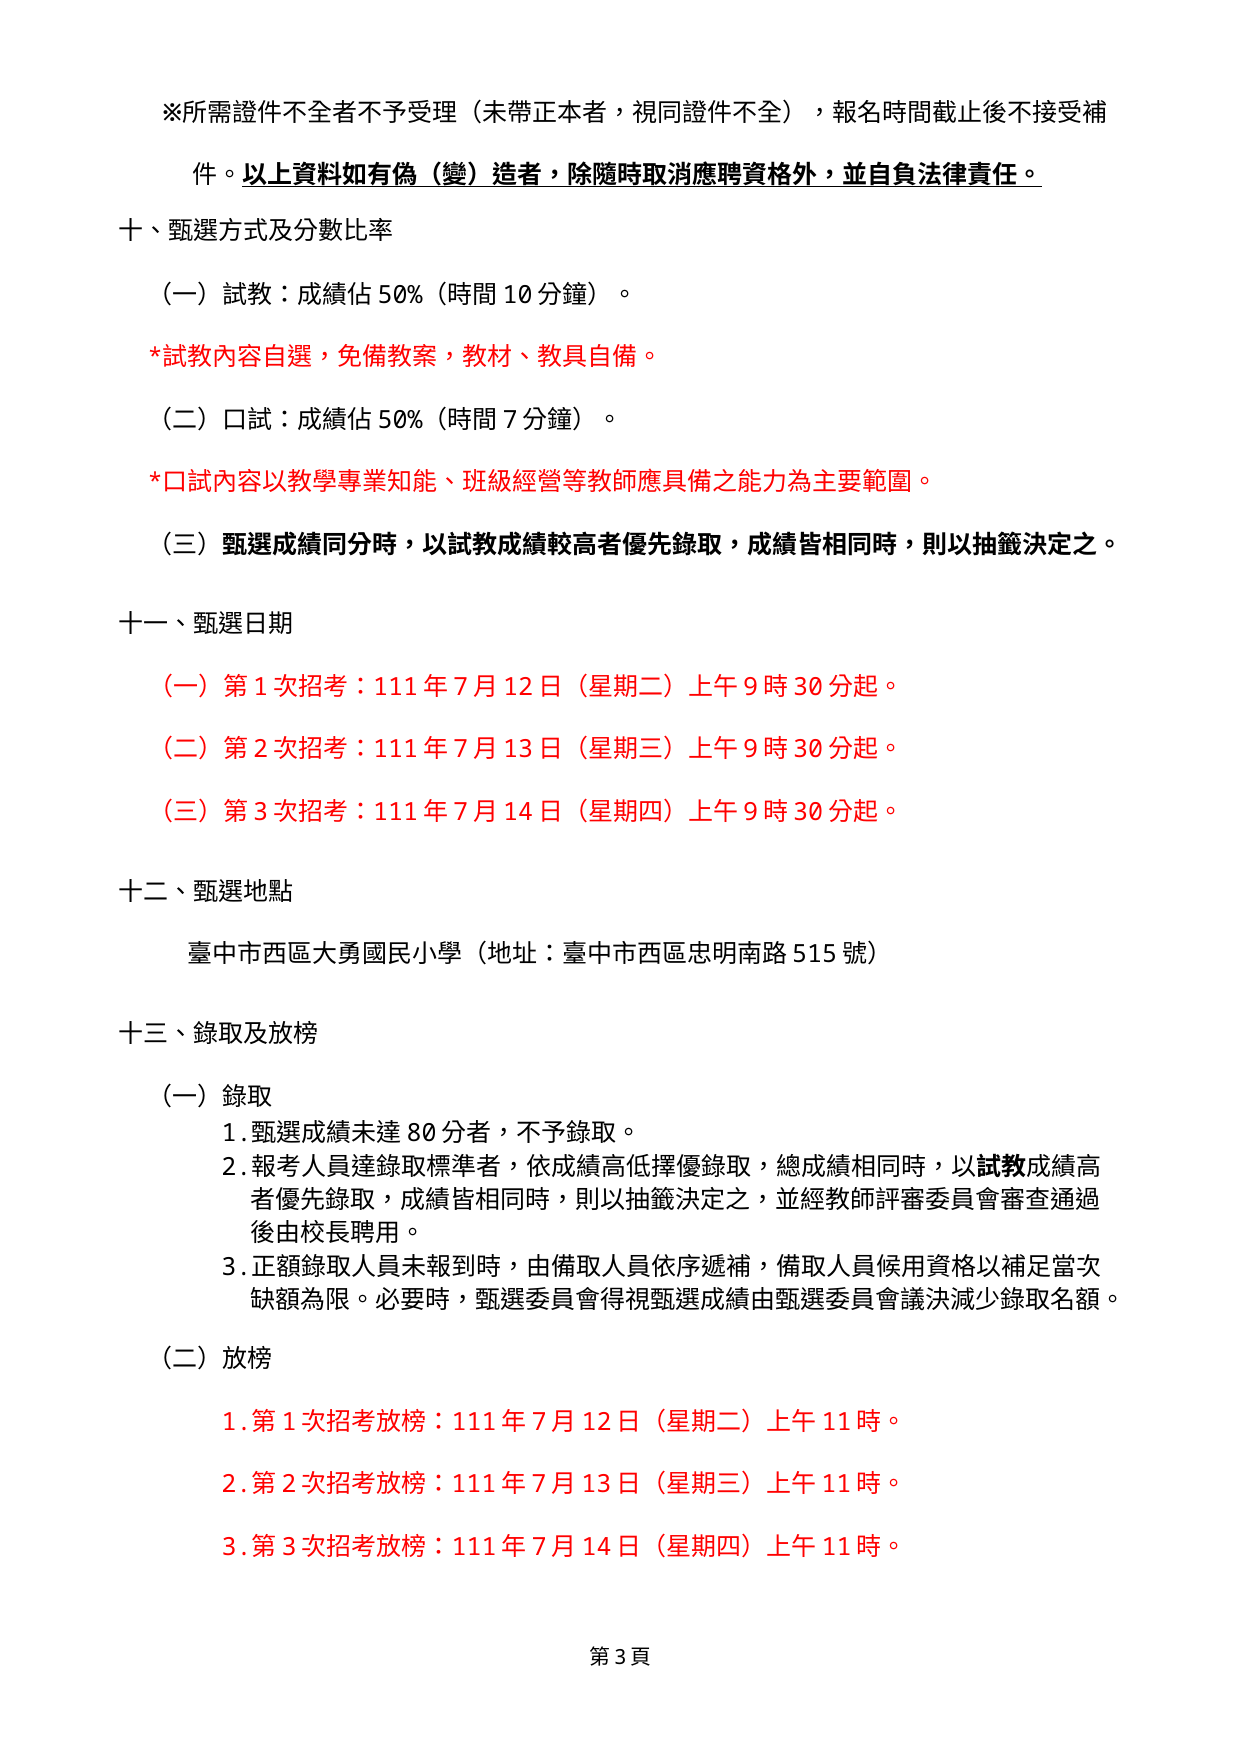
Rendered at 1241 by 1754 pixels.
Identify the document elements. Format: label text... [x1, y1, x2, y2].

text 3.正額錄取人員未報到時，由備取人員依序遞補，備取人員候用資格以補足當次缺額為限。必要時，甄選委員會得視甄選成績由甄選委員會議決減少錄取名額。 [221, 1248, 1122, 1315]
text （二）放榜 [118, 1315, 1122, 1377]
text 十二、甄選地點 [118, 848, 1122, 910]
text 十三、錄取及放榜 [118, 990, 1122, 1052]
text （一）試教：成績佔50%（時間10分鐘）。 [147, 251, 1122, 313]
text 1.甄選成績未達80分者，不予錄取。 [118, 1115, 1122, 1148]
text 3.第3次招考放榜：111年7月14日（星期四）上午11時。 [118, 1502, 1122, 1565]
text *試教內容自選，免備教案，教材、教具自備。 [147, 313, 1122, 376]
text 1.第1次招考放榜：111年7月12日（星期二）上午11時。 [181, 1377, 1122, 1440]
text 臺中市西區大勇國民小學（地址：臺中市西區忠明南路515號） [181, 910, 1122, 973]
text （二）口試：成績佔50%（時間7分鐘）。 [147, 376, 1122, 438]
text 十一、甄選日期 [118, 580, 1122, 643]
text （三）甄選成績同分時，以試教成績較高者優先錄取，成績皆相同時，則以抽籤決定之。 [118, 501, 1122, 563]
text （一）錄取 [118, 1052, 1122, 1115]
text ※所需證件不全者不予受理（未帶正本者，視同證件不全），報名時間截止後不接受補件。以上資料如有偽（變）造者，除隨時取消應聘資格外，並自負法律責任。 [156, 68, 1122, 193]
text 2.第2次招考放榜：111年7月13日（星期三）上午11時。 [118, 1440, 1122, 1502]
text 十、甄選方式及分數比率 [118, 211, 1122, 247]
text 2.報考人員達錄取標準者，依成績高低擇優錄取，總成績相同時，以試教成績高者優先錄取，成績皆相同時，則以抽籤決定之，並經教師評審委員會審查通過後由校長聘用。 [221, 1148, 1122, 1248]
text （二）第2次招考：111年7月13日（星期三）上午9時30分起。 [148, 705, 1122, 768]
text （一）第1次招考：111年7月12日（星期二）上午9時30分起。 [148, 643, 1122, 705]
text *口試內容以教學專業知能、班級經營等教師應具備之能力為主要範圍。 [147, 438, 1122, 501]
text （三）第3次招考：111年7月14日（星期四）上午9時30分起。 [148, 768, 1122, 830]
